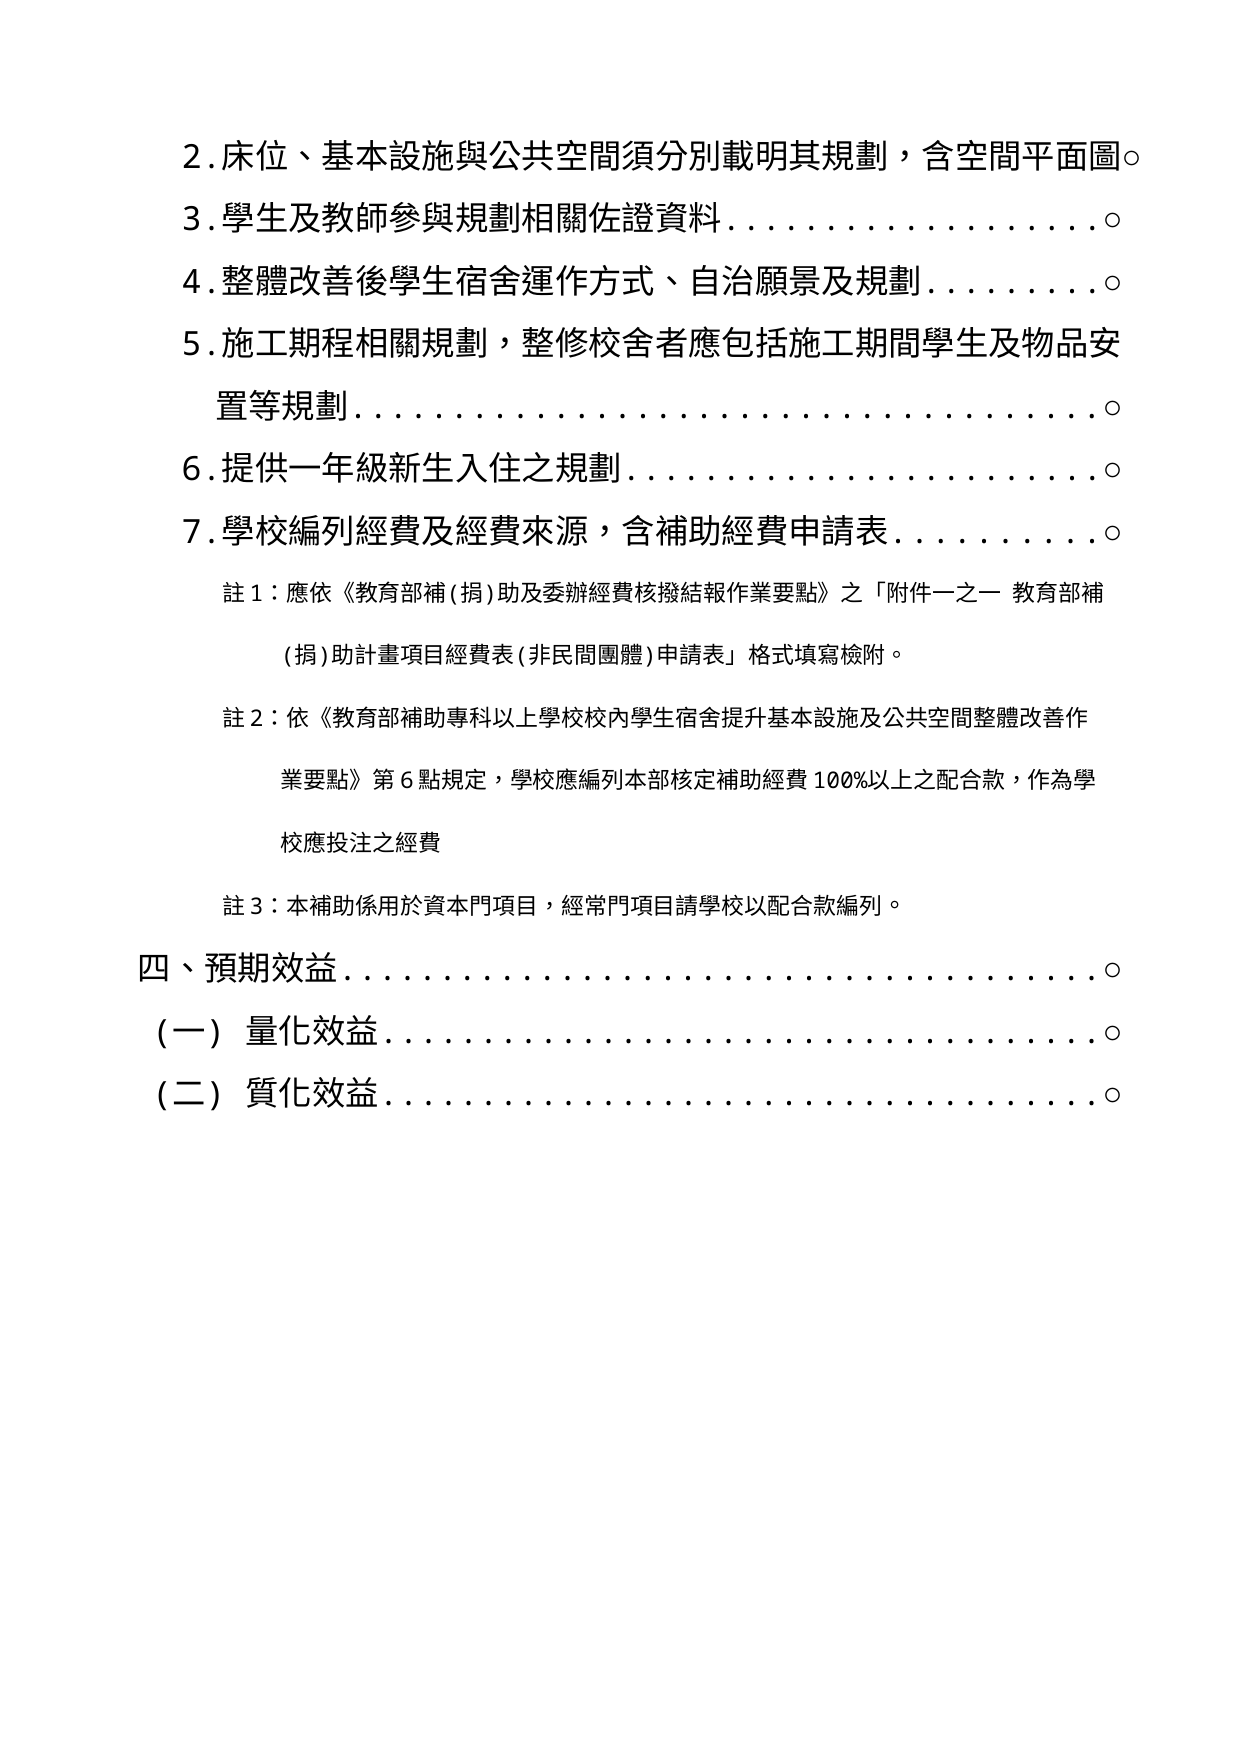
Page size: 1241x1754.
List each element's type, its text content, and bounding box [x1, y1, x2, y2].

text 註3：本補助係用於資本門項目，經常門項目請學校以配合款編列。 [222, 862, 1108, 925]
text 四、預期效益 ○ [137, 925, 1127, 987]
text 6.提供一年級新生入住之規劃 ○ [181, 425, 1152, 487]
text 7.學校編列經費及經費來源，含補助經費申請表 ○ [181, 487, 1152, 550]
text (二) 質化效益 ○ [152, 1050, 1152, 1112]
text 2.床位、基本設施與公共空間須分別載明其規劃，含空間平面圖 ○ [181, 112, 1152, 175]
text (一) 量化效益 ○ [152, 987, 1152, 1050]
text 註1：應依《教育部補(捐)助及委辦經費核撥結報作業要點》之「附件一之一 教育部補(捐)助計畫項目經費表(非民間團體)申請表」格式填寫檢附。 [222, 550, 1108, 675]
text 3.學生及教師參與規劃相關佐證資料 ○ [181, 175, 1152, 237]
text 5.施工期程相關規劃，整修校舍者應包括施工期間學生及物品安置等規劃 ○ [181, 300, 1152, 425]
text 註2：依《教育部補助專科以上學校校內學生宿舍提升基本設施及公共空間整體改善作業要點》第6點規定，學校應編列本部核定補助經費100%以上之配合款，作為學校應投注之經費 [222, 675, 1108, 862]
text 4.整體改善後學生宿舍運作方式、自治願景及規劃 ○ [181, 237, 1152, 300]
